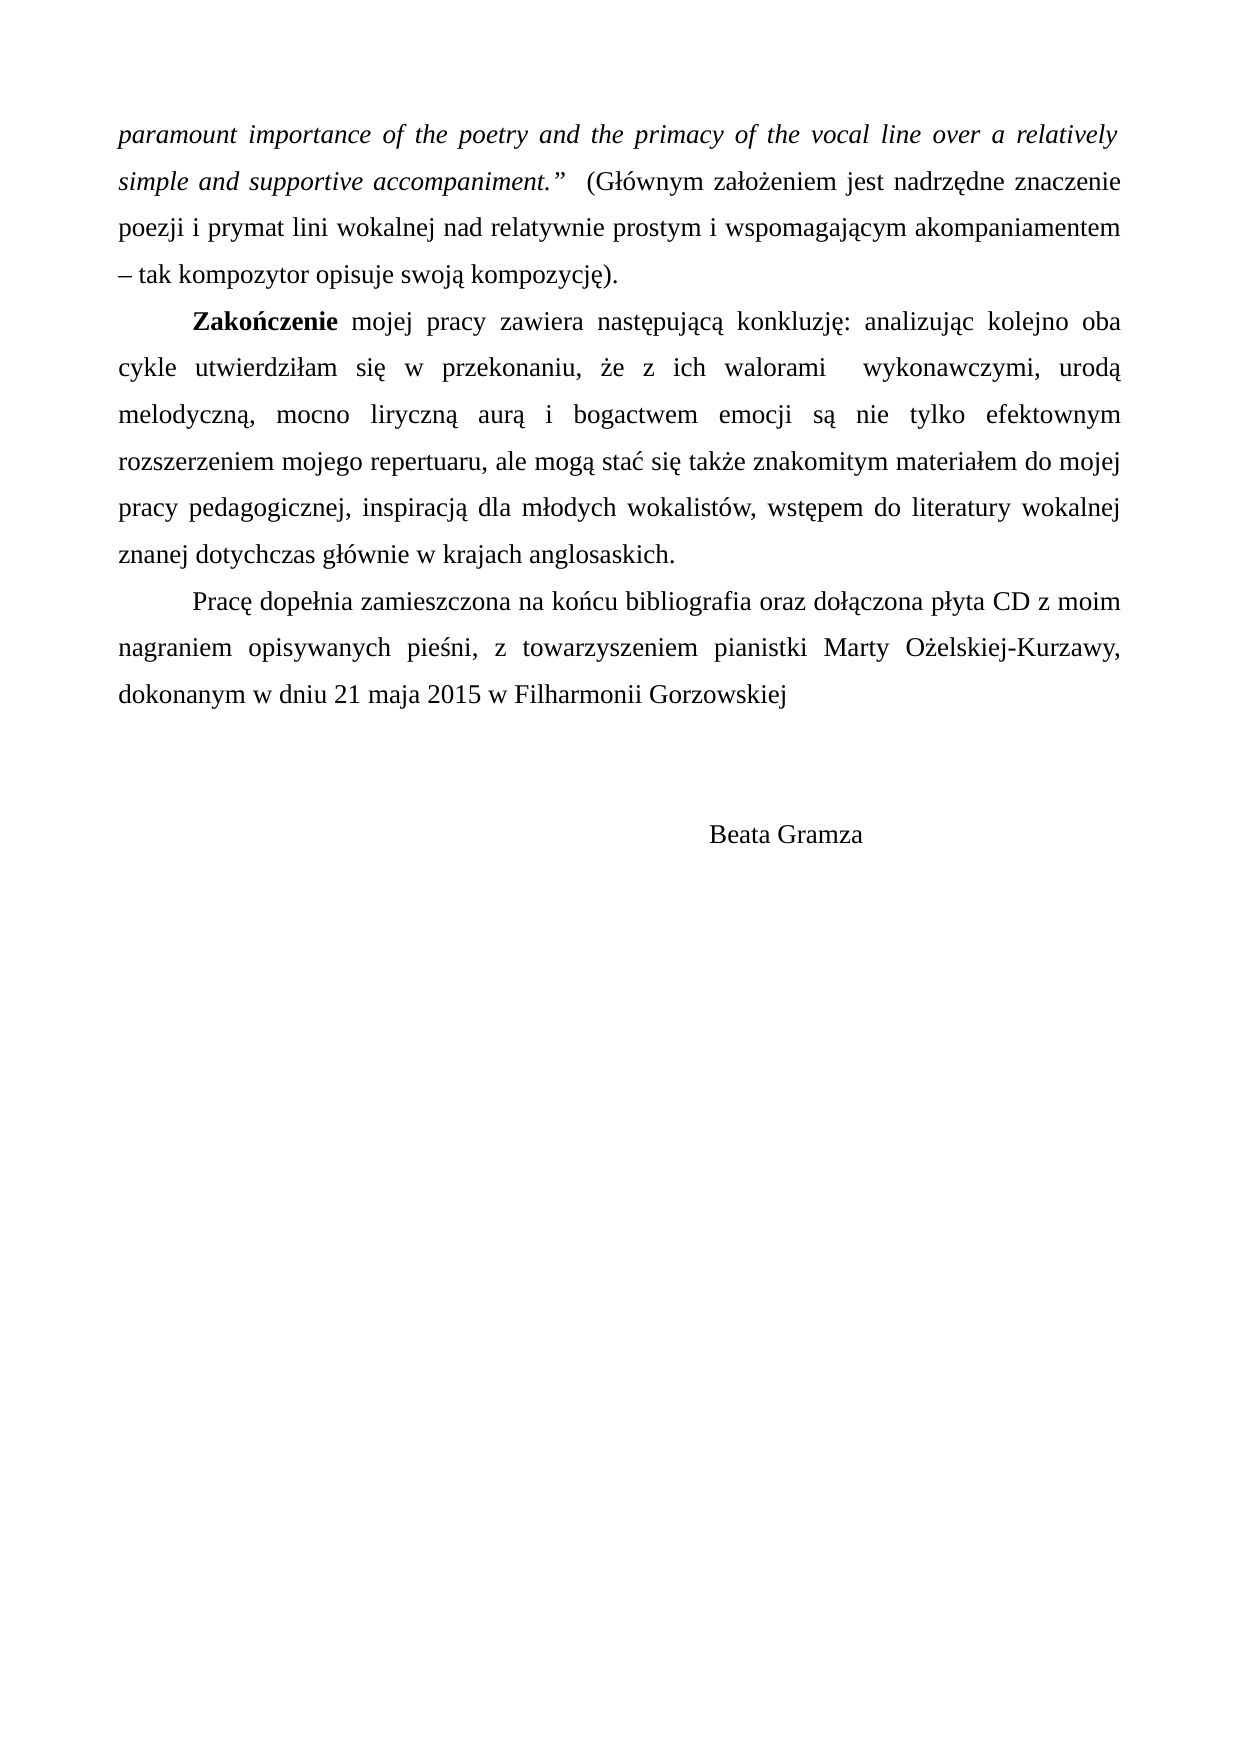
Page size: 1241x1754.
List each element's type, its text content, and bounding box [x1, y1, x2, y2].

text Pracę dopełnia zamieszczona na końcu bibliografia oraz dołączona płyta CD z moim nagraniem opisywanych pieśni, z towarzyszeniem pianistki Marty Ożelskiej-Kurzawy, dokonanym w dniu 21 maja 2015 w Filharmonii Gorzowskiej [118, 585, 1122, 709]
text Beata Gramza [118, 818, 1122, 849]
text paramount importance of the poetry and the primacy of the vocal line over a relatively simple and supportive accompaniment.” (Głównym założeniem jest nadrzędne znaczenie poezji i prymat lini wokalnej nad relatywnie prostym i wspomagającym akompaniamentem – tak kompozytor opisuje swoją kompozycję). [118, 118, 1122, 289]
text Zakończenie mojej pracy zawiera następującą konkluzję: analizując kolejno oba cykle utwierdziłam się w przekonaniu, że z ich walorami wykonawczymi, urodą melodyczną, mocno liryczną aurą i bogactwem emocji są nie tylko efektownym rozszerzeniem mojego repertuaru, ale mogą stać się także znakomitym materiałem do mojej pracy pedagogicznej, inspiracją dla młodych wokalistów, wstępem do literatury wokalnej znanej dotychczas głównie w krajach anglosaskich. [118, 305, 1122, 569]
